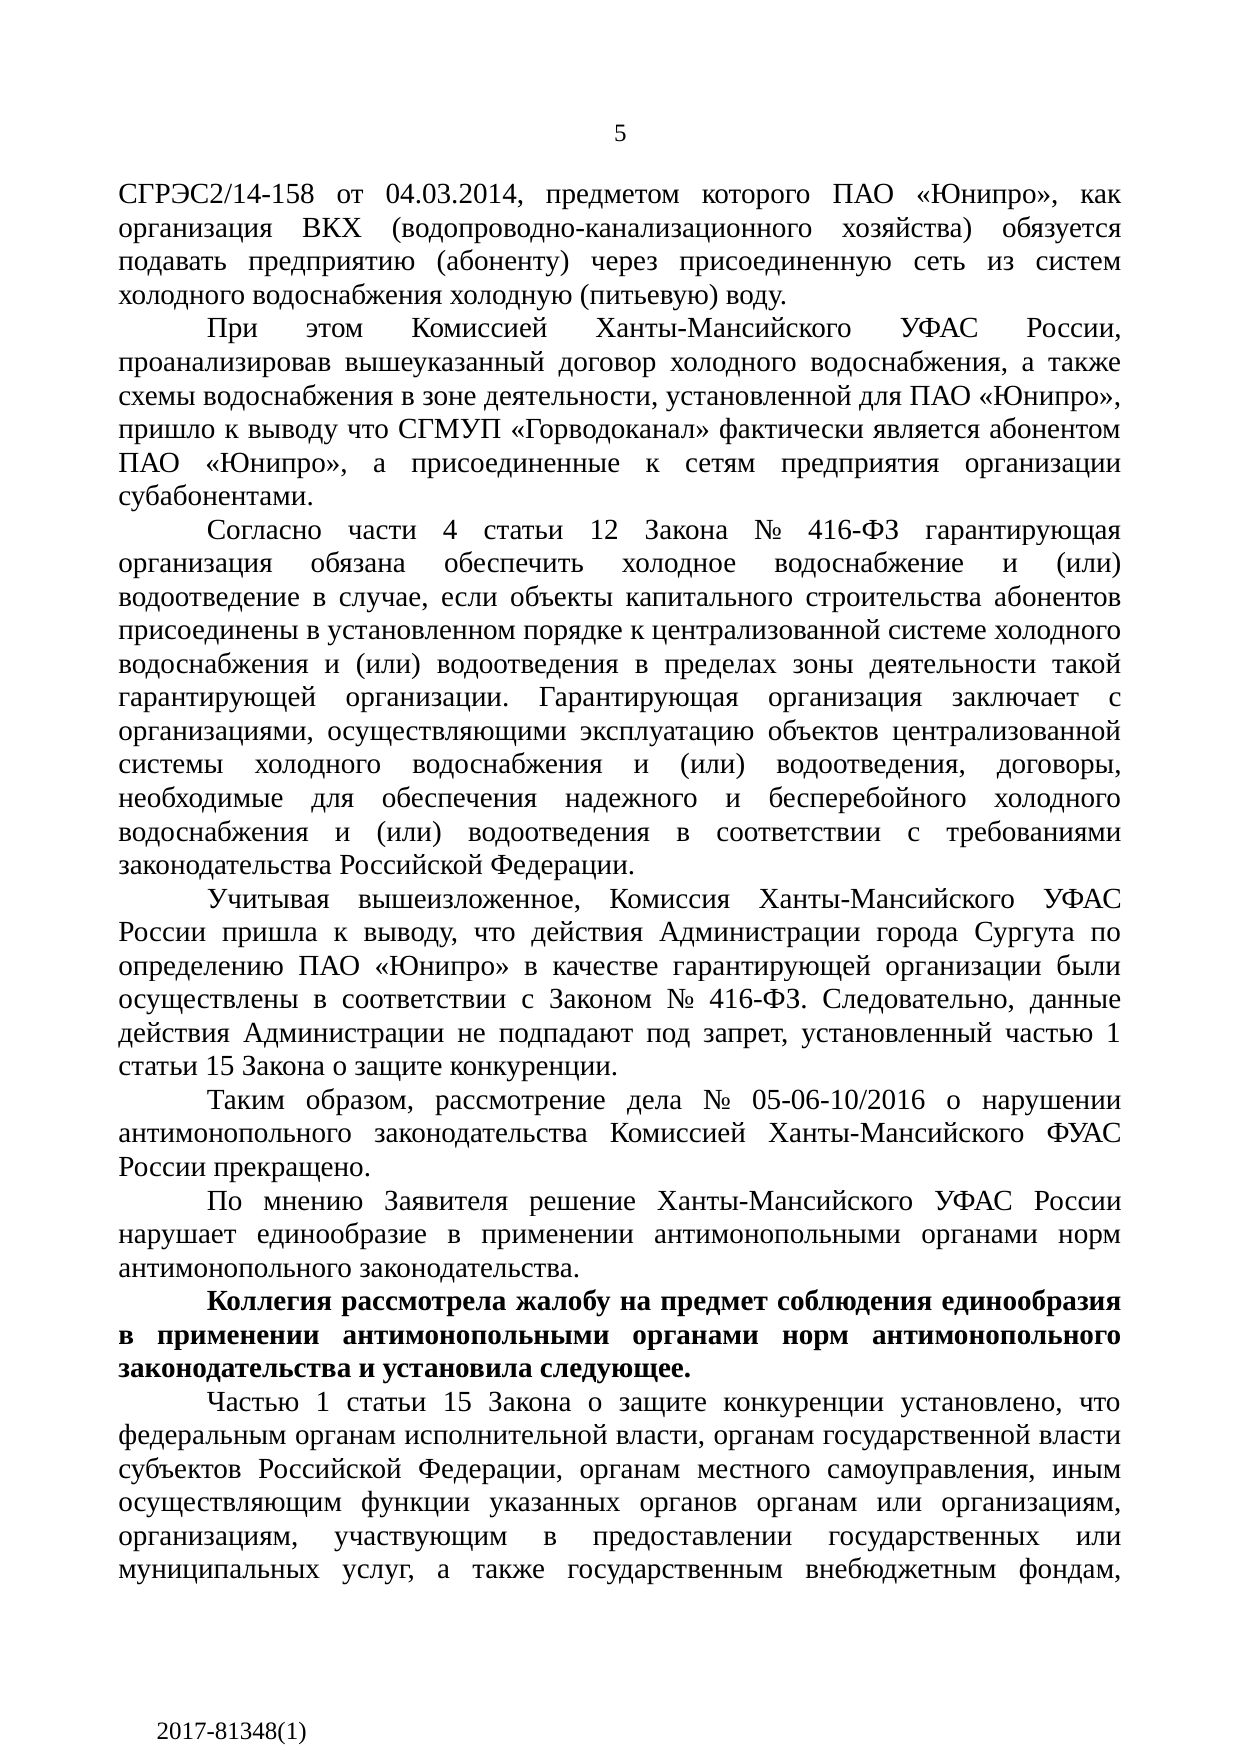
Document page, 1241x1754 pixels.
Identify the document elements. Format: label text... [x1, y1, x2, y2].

text Таким образом, рассмотрение дела № 05-06-10/2016 о нарушении антимонопольного законодательства Комиссией Ханты-Мансийского ФУАС России прекращено. [118, 1082, 1122, 1183]
text Коллегия рассмотрела жалобу на предмет соблюдения единообразия в применении антимонопольными органами норм антимонопольного законодательства и установила следующее. [118, 1283, 1122, 1384]
text Согласно части 4 статьи 12 Закона № 416-ФЗ гарантирующая организация обязана обеспечить холодное водоснабжение и (или) водоотведение в случае, если объекты капитального строительства абонентов присоединены в установленном порядке к централизованной системе холодного водоснабжения и (или) водоотведения в пределах зоны деятельности такой гарантирующей организации. Гарантирующая организация заключает с организациями, осуществляющими эксплуатацию объектов централизованной системы холодного водоснабжения и (или) водоотведения, договоры, необходимые для обеспечения надежного и бесперебойного холодного водоснабжения и (или) водоотведения в соответствии с требованиями законодательства Российской Федерации. [118, 512, 1122, 881]
text При этом Комиссией Ханты-Мансийского УФАС России, проанализировав вышеуказанный договор холодного водоснабжения, а также схемы водоснабжения в зоне деятельности, установленной для ПАО «Юнипро», пришло к выводу что СГМУП «Горводоканал» фактически является абонентом ПАО «Юнипро», а присоединенные к сетям предприятия организации субабонентами. [118, 311, 1122, 512]
text СГРЭС2/14-158 от 04.03.2014, предметом которого ПАО «Юнипро», как организация ВКХ (водопроводно-канализационного хозяйства) обязуется подавать предприятию (абоненту) через присоединенную сеть из систем холодного водоснабжения холодную (питьевую) воду. [118, 176, 1122, 311]
text Частью 1 статьи 15 Закона о защите конкуренции установлено, что федеральным органам исполнительной власти, органам государственной власти субъектов Российской Федерации, органам местного самоуправления, иным осуществляющим функции указанных органов органам или организациям, организациям, участвующим в предоставлении государственных или муниципальных услуг, а также государственным внебюджетным фондам, [118, 1384, 1122, 1585]
text По мнению Заявителя решение Ханты-Мансийского УФАС России нарушает единообразие в применении антимонопольными органами норм антимонопольного законодательства. [118, 1183, 1122, 1283]
text Учитывая вышеизложенное, Комиссия Ханты-Мансийского УФАС России пришла к выводу, что действия Администрации города Сургута по определению ПАО «Юнипро» в качестве гарантирующей организации были осуществлены в соответствии с Законом № 416-ФЗ. Следовательно, данные действия Администрации не подпадают под запрет, установленный частью 1 статьи 15 Закона о защите конкуренции. [118, 881, 1122, 1082]
